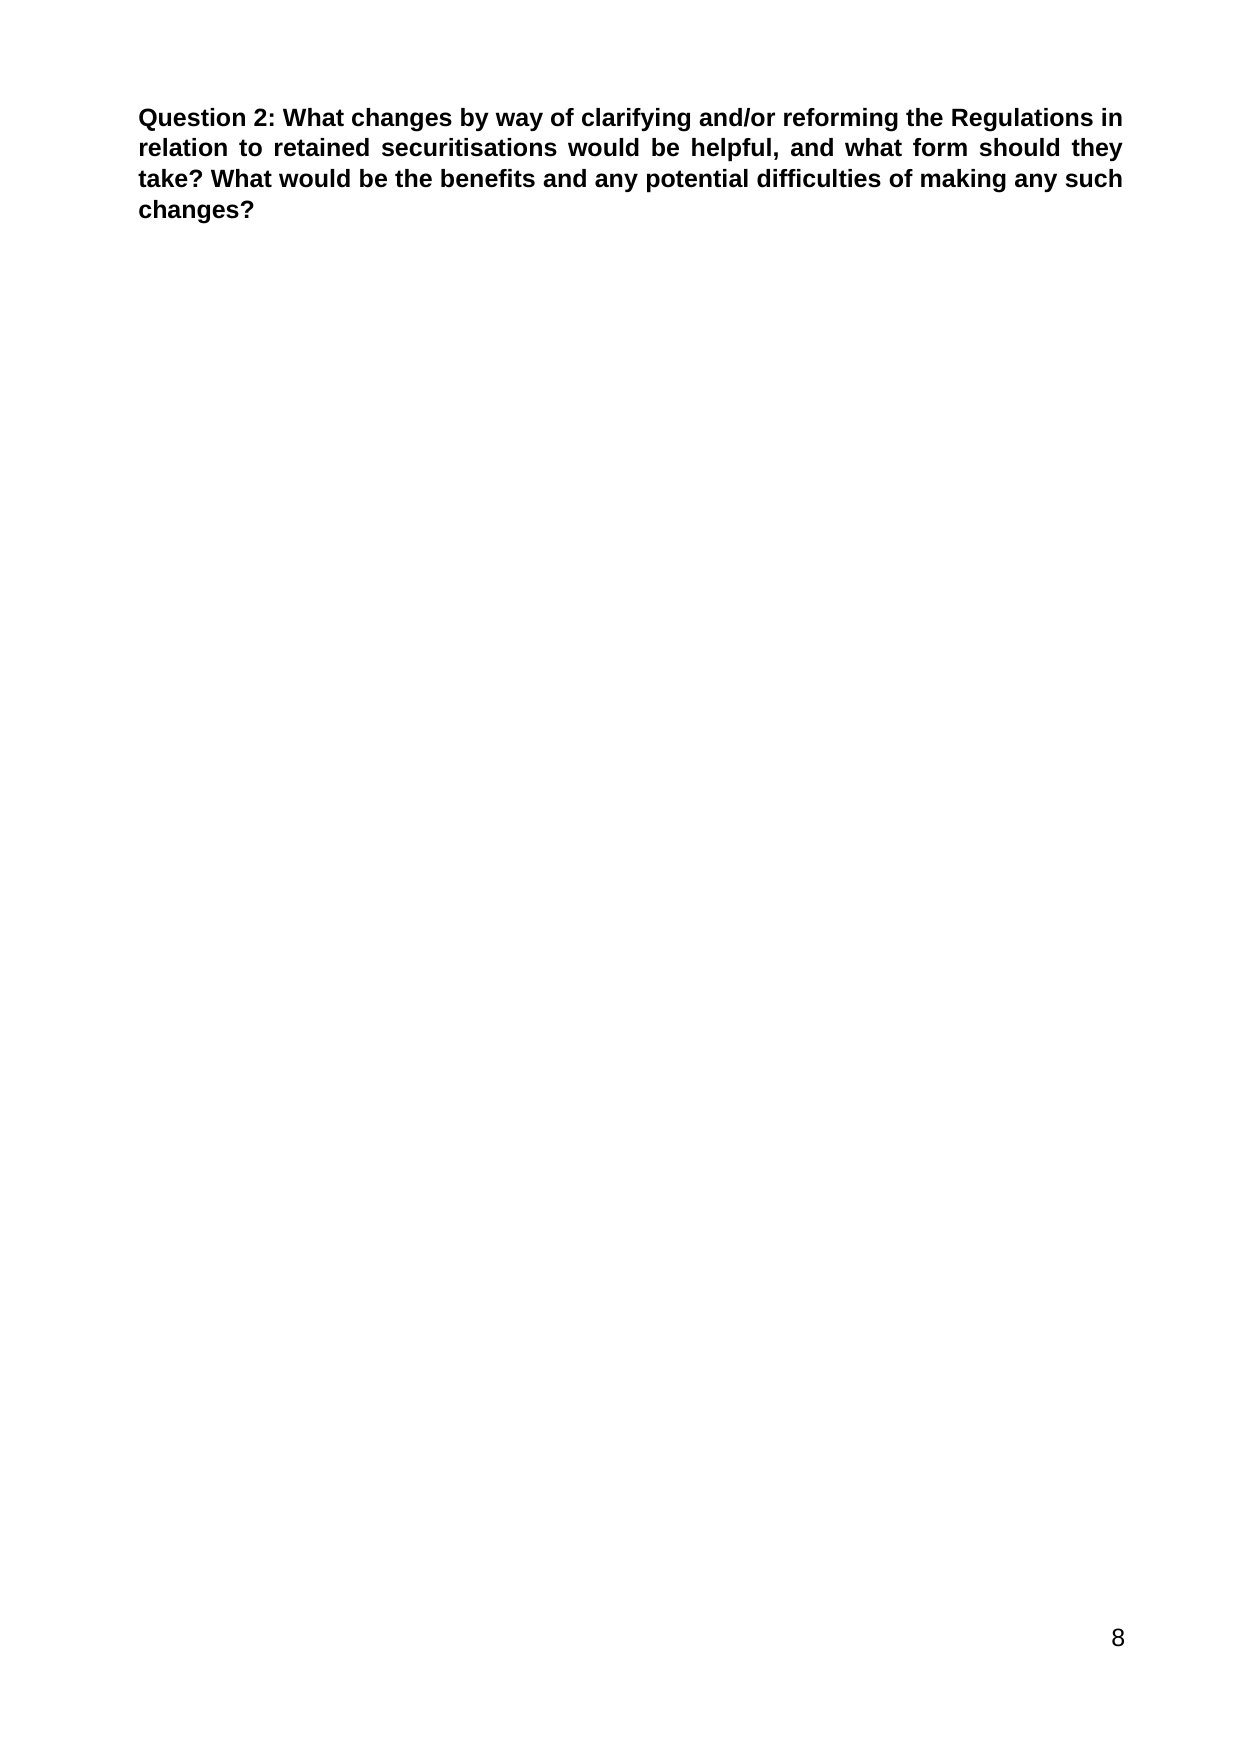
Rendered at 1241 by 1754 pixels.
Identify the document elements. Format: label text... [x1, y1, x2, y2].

text Question 2: What changes by way of clarifying and/or reforming the Regulations in relation to retained securitisations would be helpful, and what form should they take? What would be the benefits and any potential difficulties of making any such changes? [138, 102, 1125, 223]
